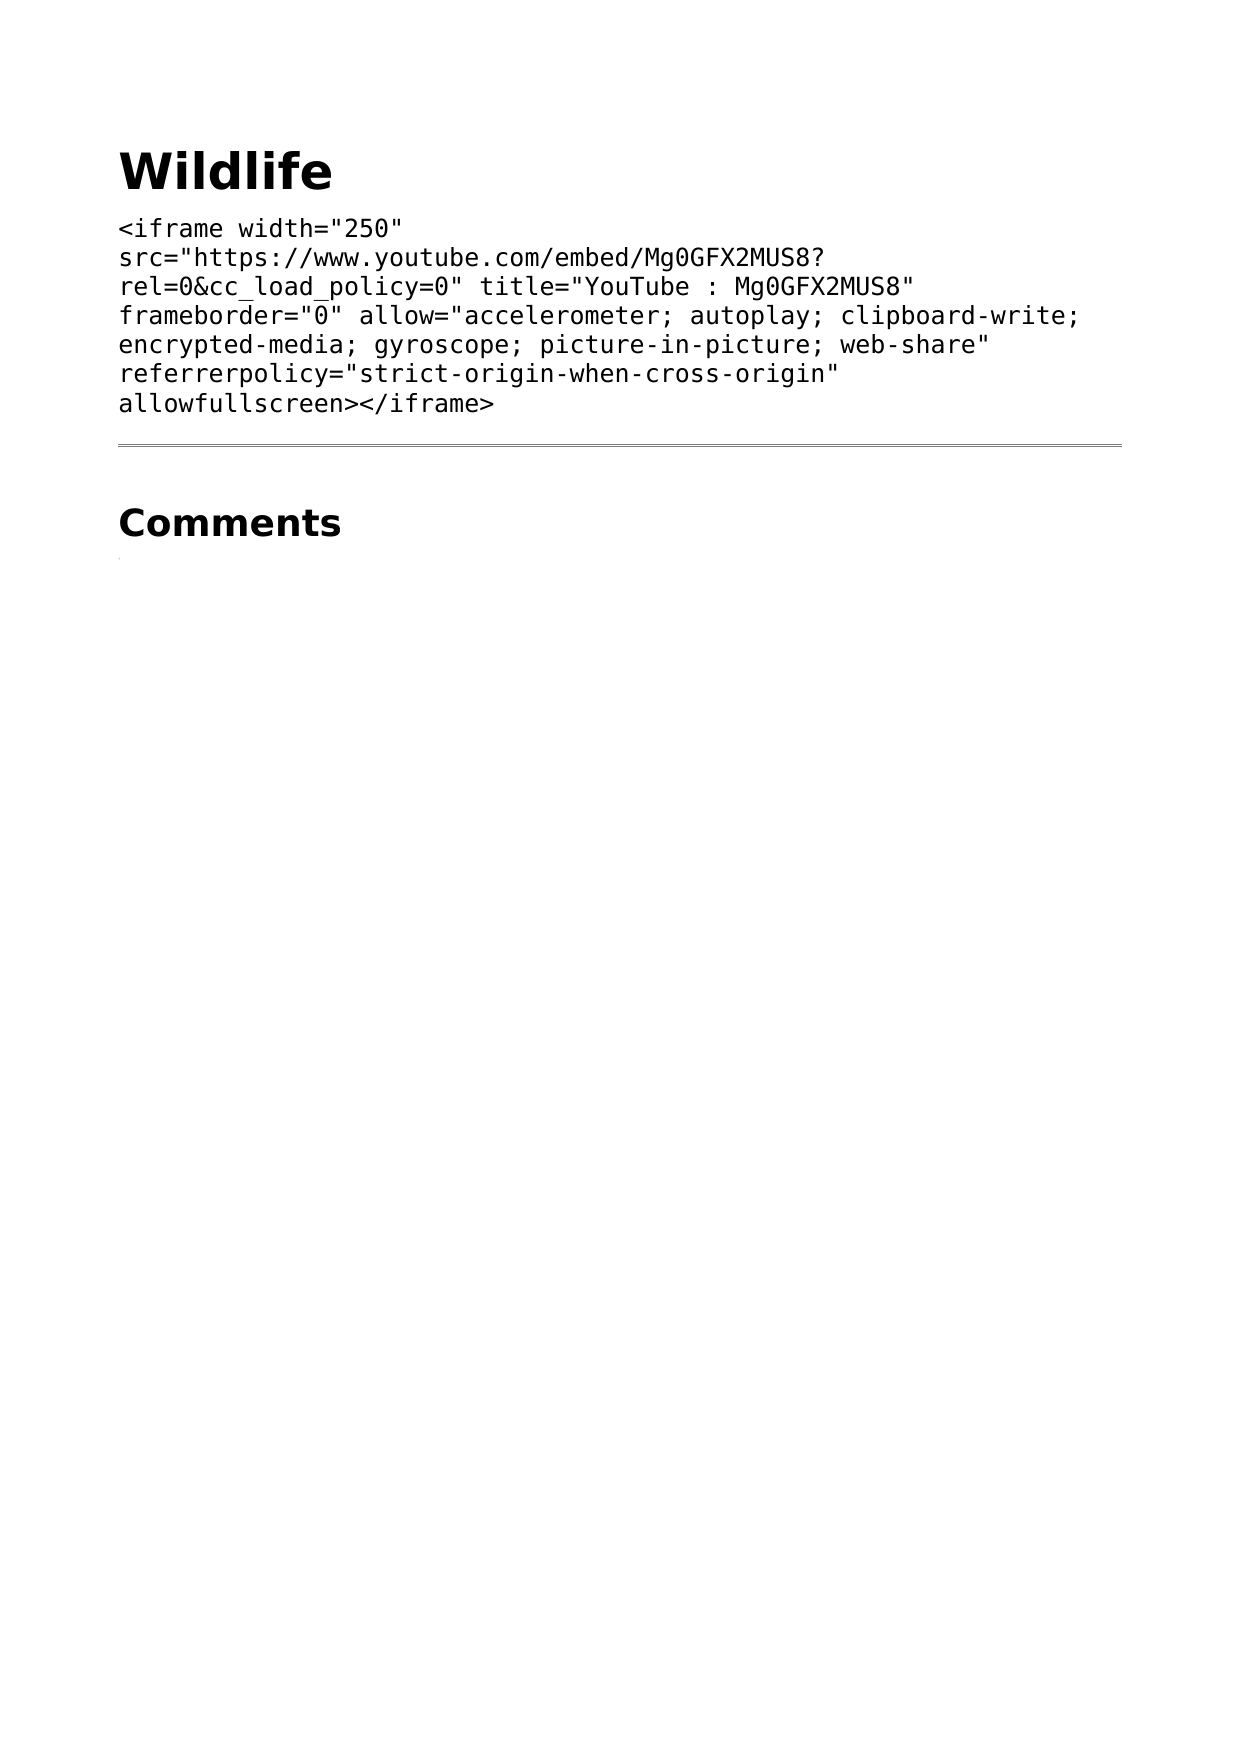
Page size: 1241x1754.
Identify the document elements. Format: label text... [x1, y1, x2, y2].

text <iframe width="250" src="https://www.youtube.com/embed/Mg0GFX2MUS8?rel=0&cc_load_policy=0" title="YouTube : Mg0GFX2MUS8" frameborder="0" allow="accelerometer; autoplay; clipboard-write; encrypted-media; gyroscope; picture-in-picture; web-share" referrerpolicy="strict-origin-when-cross-origin" allowfullscreen></iframe> [118, 214, 1122, 418]
subtitle Comments [118, 501, 1122, 545]
subtitle Wildlife [118, 143, 1122, 201]
